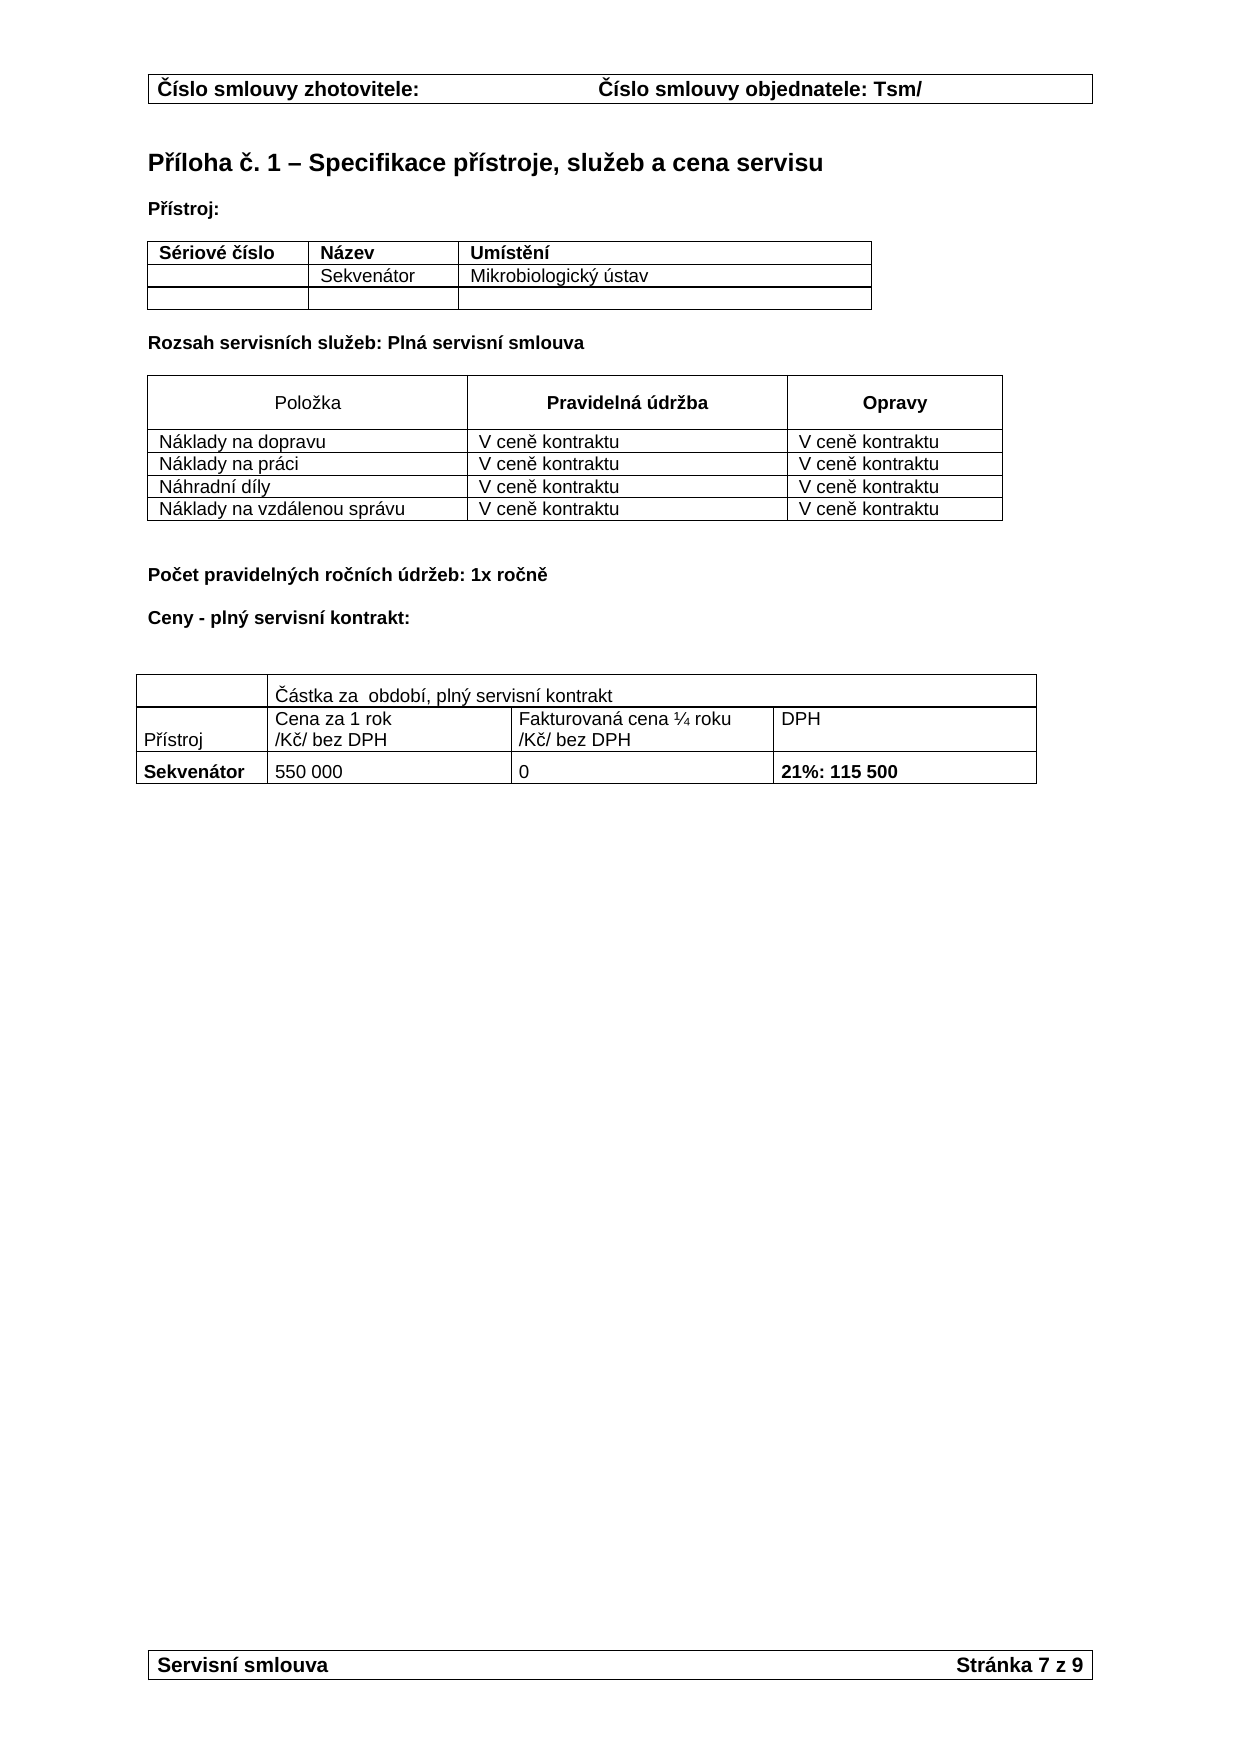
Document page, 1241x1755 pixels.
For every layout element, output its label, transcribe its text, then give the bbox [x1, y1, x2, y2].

table_header [137, 675, 267, 706]
table_cell V ceně kontraktu [468, 476, 787, 497]
table_header Sériové číslo [148, 242, 308, 264]
table_cell V ceně kontraktu [468, 453, 787, 474]
table_cell [148, 288, 308, 309]
text Rozsah servisních služeb: Plná servisní smlouva [148, 332, 1093, 353]
table_header Pravidelná údržba [468, 376, 787, 429]
table_cell Cena za 1 rok /Kč/ bez DPH [268, 708, 511, 751]
table_cell Mikrobiologický ústav [459, 265, 871, 286]
table_cell Sekvenátor [309, 265, 458, 286]
table_cell [309, 288, 458, 309]
text Příloha č. 1 – Specifikace přístroje, služeb a cena servisu [148, 148, 1093, 176]
table_header Umístění [459, 242, 871, 264]
table_cell Náklady na vzdálenou správu [148, 498, 467, 520]
table_cell V ceně kontraktu [468, 430, 787, 452]
table_cell Náhradní díly [148, 476, 467, 497]
table_cell 550 000 [268, 752, 511, 783]
table_cell Sekvenátor [137, 752, 267, 783]
table_header Částka za období, plný servisní kontrakt [268, 675, 1036, 706]
table_cell [148, 265, 308, 286]
table_cell [459, 288, 871, 309]
text Ceny - plný servisní kontrakt: [148, 607, 1093, 629]
text Počet pravidelných ročních údržeb: 1x ročně [148, 564, 1093, 586]
table_cell V ceně kontraktu [788, 453, 1002, 474]
text Přístroj: [148, 198, 1093, 219]
table_cell 21%: 115 500 [774, 752, 1036, 783]
table_header Opravy [788, 376, 1002, 429]
table_cell V ceně kontraktu [788, 498, 1002, 520]
table_cell V ceně kontraktu [468, 498, 787, 520]
table_cell Náklady na dopravu [148, 430, 467, 452]
table_cell V ceně kontraktu [788, 476, 1002, 497]
table_cell Přístroj [137, 708, 267, 751]
table_cell V ceně kontraktu [788, 430, 1002, 452]
table_header Položka [148, 376, 467, 429]
table_cell 0 [512, 752, 773, 783]
table_cell Náklady na práci [148, 453, 467, 474]
table_cell DPH [774, 708, 1036, 751]
table_cell Fakturovaná cena ¼ roku /Kč/ bez DPH [512, 708, 773, 751]
table_header Název [309, 242, 458, 264]
